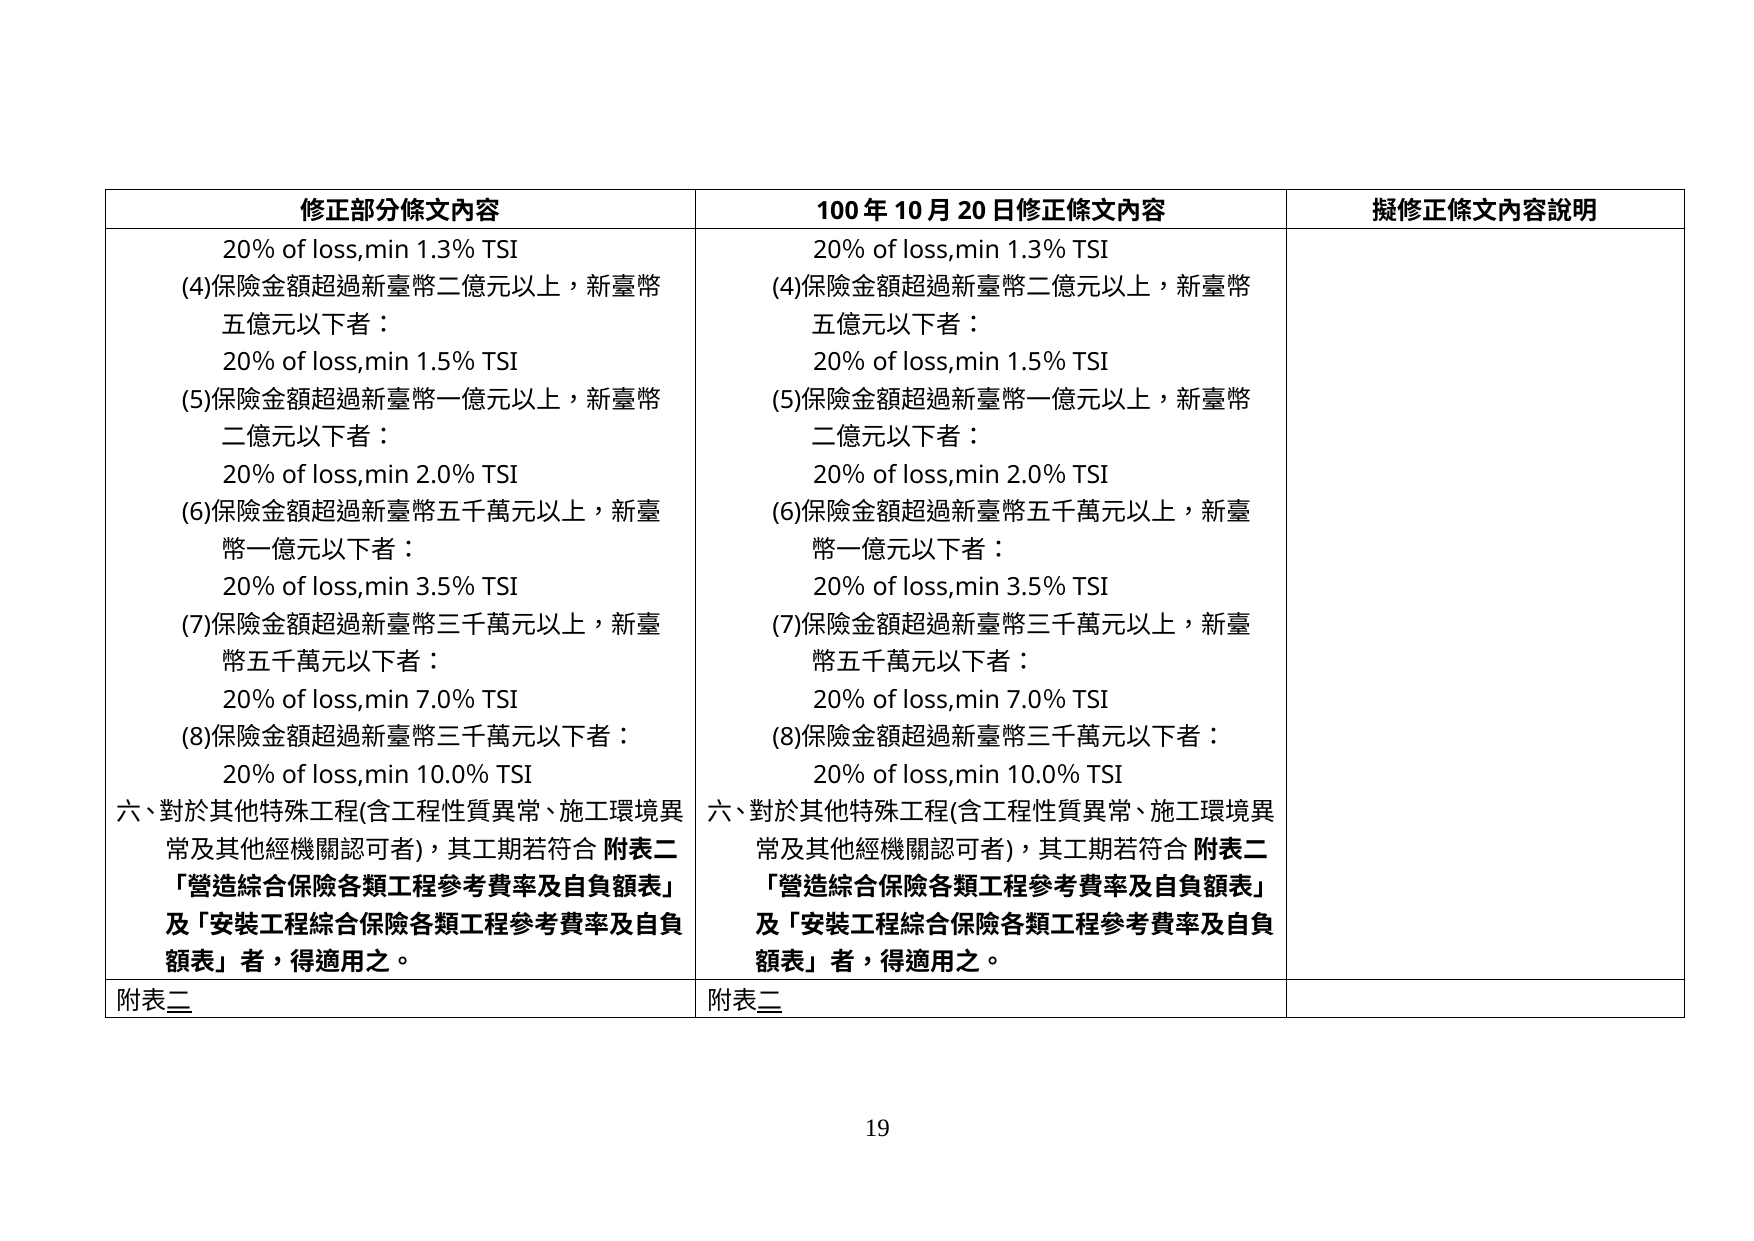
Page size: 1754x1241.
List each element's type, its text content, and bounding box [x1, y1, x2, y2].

table_cell 附表二 [106, 980, 695, 1017]
table_cell [1287, 229, 1684, 978]
table_cell 20％ of loss,min 1.3％ TSI (4)保險金額超過新臺幣二億元以上，新臺幣五億元以下者： 20％ of loss,min 1.5％ TSI (5)保險金額超過新臺幣一億元以上，新臺幣二億元以下者： 20％ of loss,min 2.0％ TSI (6)保險金額超過新臺幣五千萬元以上，新臺幣一億元以下者： 20％ of loss,min 3.5％ TSI (7)保險金額超過新臺幣三千萬元以上，新臺幣五千萬元以下者： 20％ of loss,min 7.0％ TSI (8)保險金額超過新臺幣三千萬元以下者： 20％ of loss,min 10.0％ TSI 六、對於其他特殊工程(含工程性質異常、施工環境異常及其他經機關認可者)，其工期若符合 附表二 「營造綜合保險各類工程參考費率及自負額表」及「安裝工程綜合保險各類工程參考費率及自負額表」者，得適用之。 [106, 229, 695, 978]
table_cell 20％ of loss,min 1.3％ TSI (4)保險金額超過新臺幣二億元以上，新臺幣五億元以下者： 20％ of loss,min 1.5％ TSI (5)保險金額超過新臺幣一億元以上，新臺幣二億元以下者： 20％ of loss,min 2.0％ TSI (6)保險金額超過新臺幣五千萬元以上，新臺幣一億元以下者： 20％ of loss,min 3.5％ TSI (7)保險金額超過新臺幣三千萬元以上，新臺幣五千萬元以下者： 20％ of loss,min 7.0％ TSI (8)保險金額超過新臺幣三千萬元以下者： 20％ of loss,min 10.0％ TSI 六、對於其他特殊工程(含工程性質異常、施工環境異常及其他經機關認可者)，其工期若符合 附表二 「營造綜合保險各類工程參考費率及自負額表」及「安裝工程綜合保險各類工程參考費率及自負額表」者，得適用之。 [696, 229, 1286, 978]
table_cell 附表二 [696, 980, 1286, 1017]
table_header 修正部分條文內容 [106, 190, 695, 227]
table_cell [1287, 980, 1684, 1017]
table_header 擬修正條文內容說明 [1287, 190, 1684, 227]
table_header 100年10月20日修正條文內容 [696, 190, 1286, 227]
